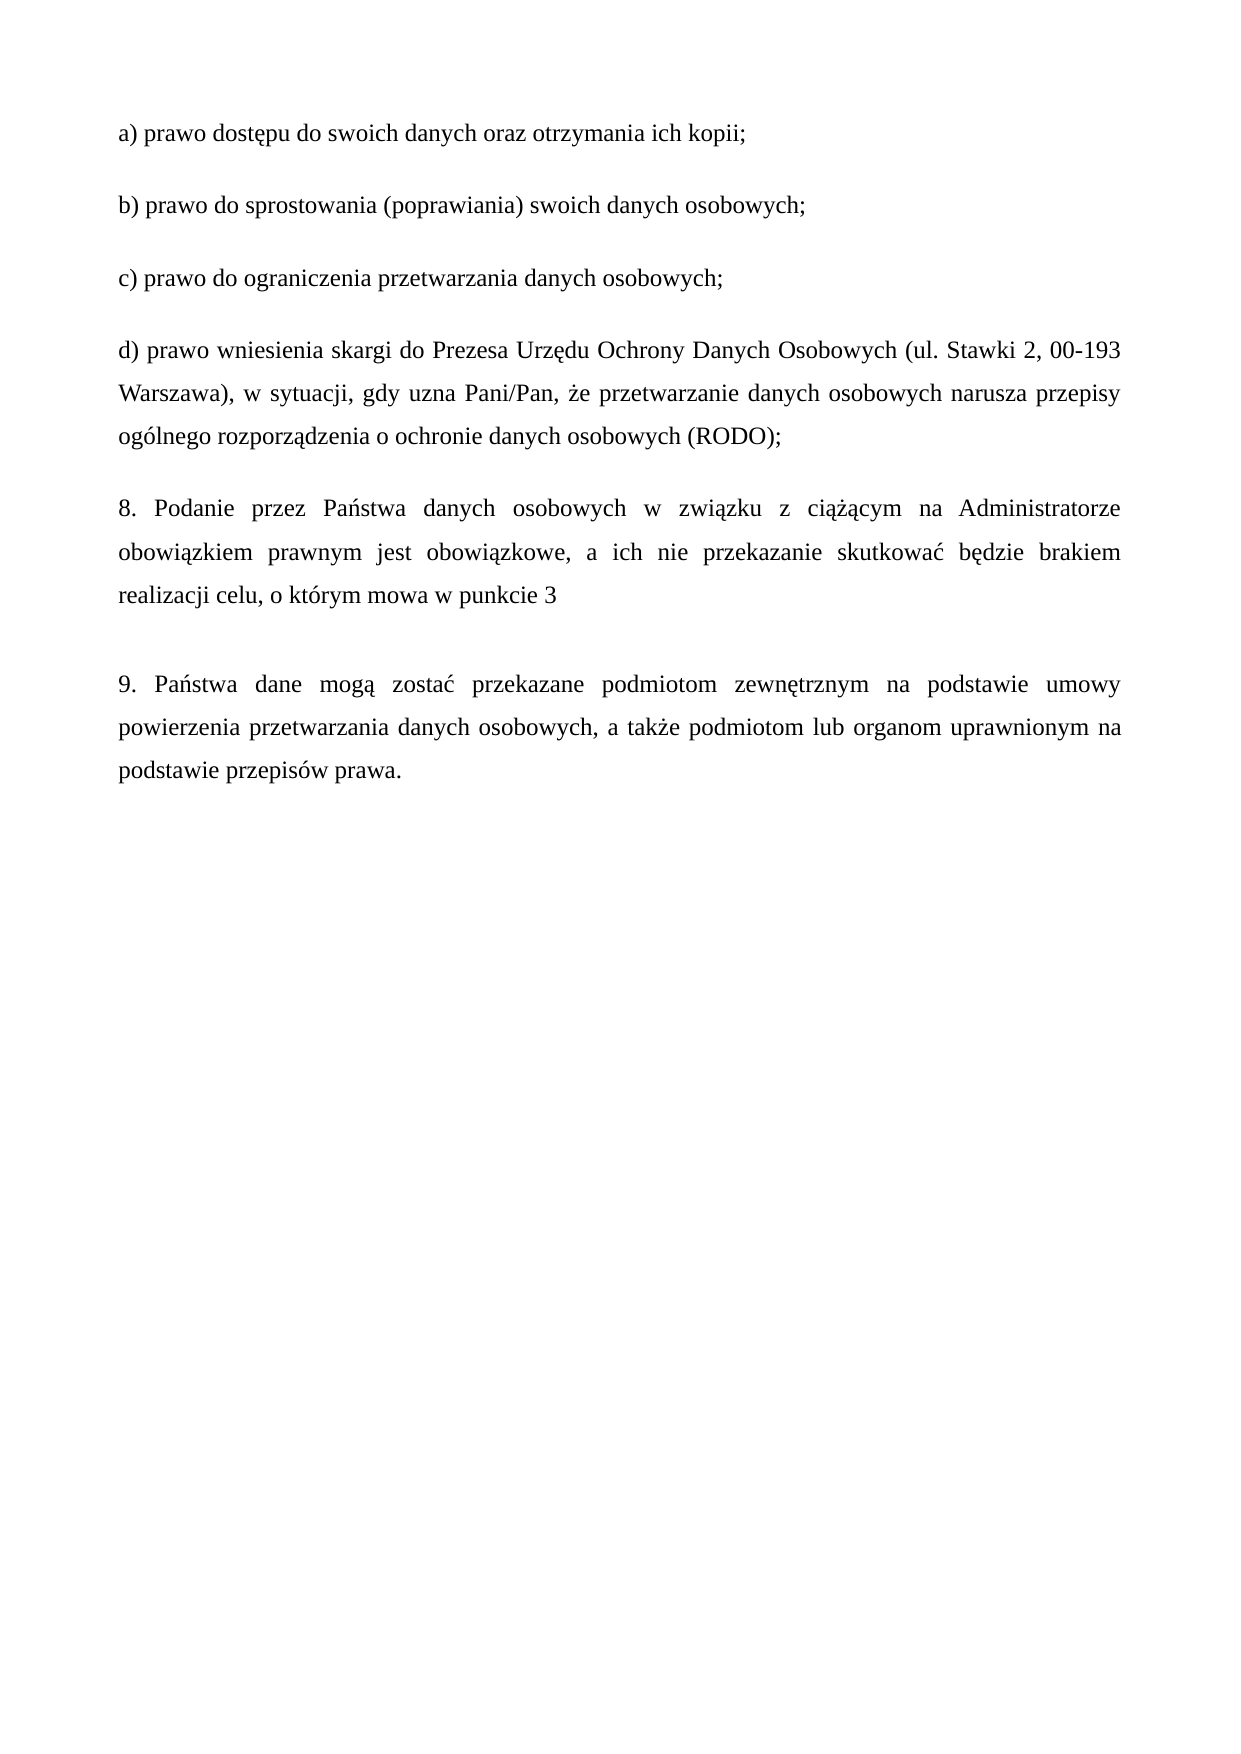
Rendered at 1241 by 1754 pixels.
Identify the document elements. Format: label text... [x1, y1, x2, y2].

text 9. Państwa dane mogą zostać przekazane podmiotom zewnętrznym na podstawie umowy powierzenia przetwarzania danych osobowych, a także podmiotom lub organom uprawnionym na podstawie przepisów prawa. [118, 669, 1122, 784]
text c) prawo do ograniczenia przetwarzania danych osobowych; [118, 263, 1122, 291]
text 8. Podanie przez Państwa danych osobowych w związku z ciążącym na Administratorze obowiązkiem prawnym jest obowiązkowe, a ich nie przekazanie skutkować będzie brakiem realizacji celu, o którym mowa w punkcie 3 [118, 493, 1122, 608]
text d) prawo wniesienia skargi do Prezesa Urzędu Ochrony Danych Osobowych (ul. Stawki 2, 00-193 Warszawa), w sytuacji, gdy uzna Pani/Pan, że przetwarzanie danych osobowych narusza przepisy ogólnego rozporządzenia o ochronie danych osobowych (RODO); [118, 335, 1122, 450]
text b) prawo do sprostowania (poprawiania) swoich danych osobowych; [118, 190, 1122, 219]
text a) prawo dostępu do swoich danych oraz otrzymania ich kopii; [118, 118, 1122, 147]
